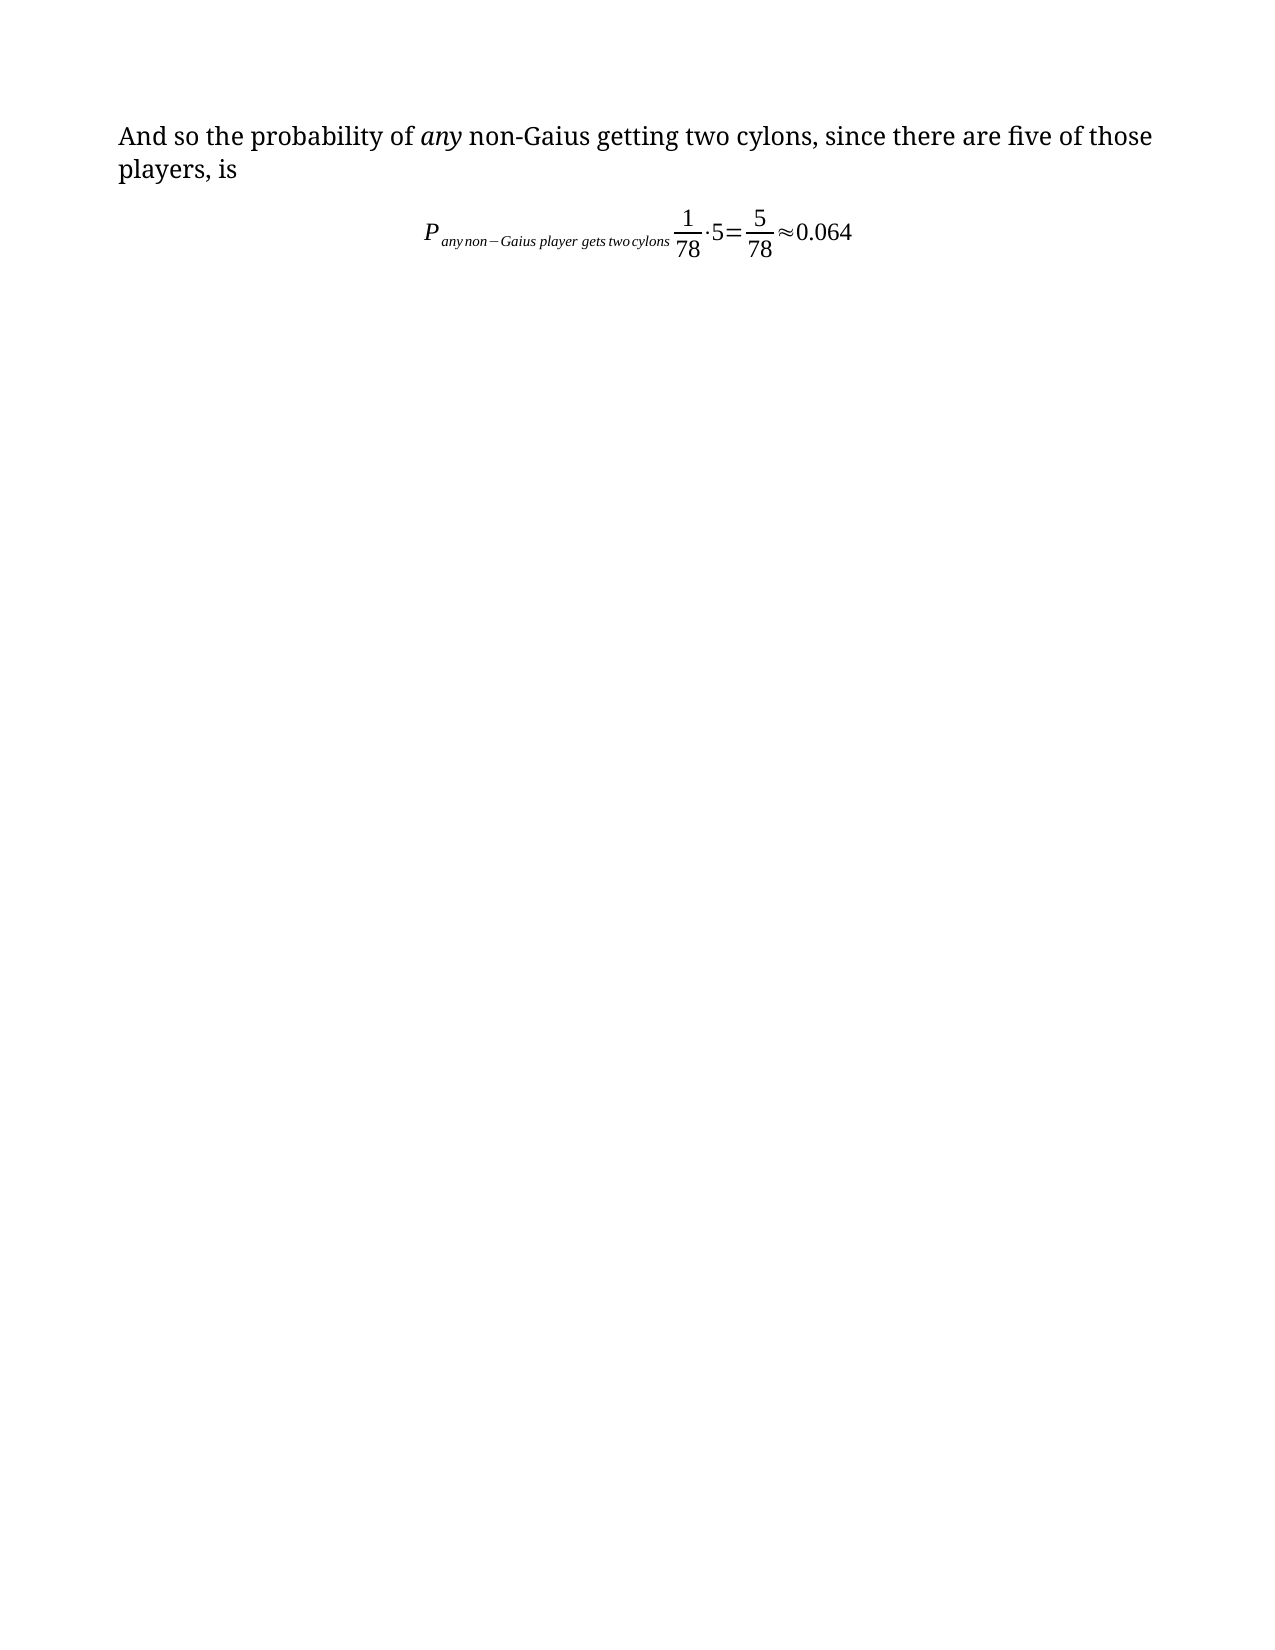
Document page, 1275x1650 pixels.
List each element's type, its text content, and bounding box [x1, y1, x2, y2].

text And so the probability of any non-Gaius getting two cylons, since there are five of those players, is [118, 118, 1157, 186]
